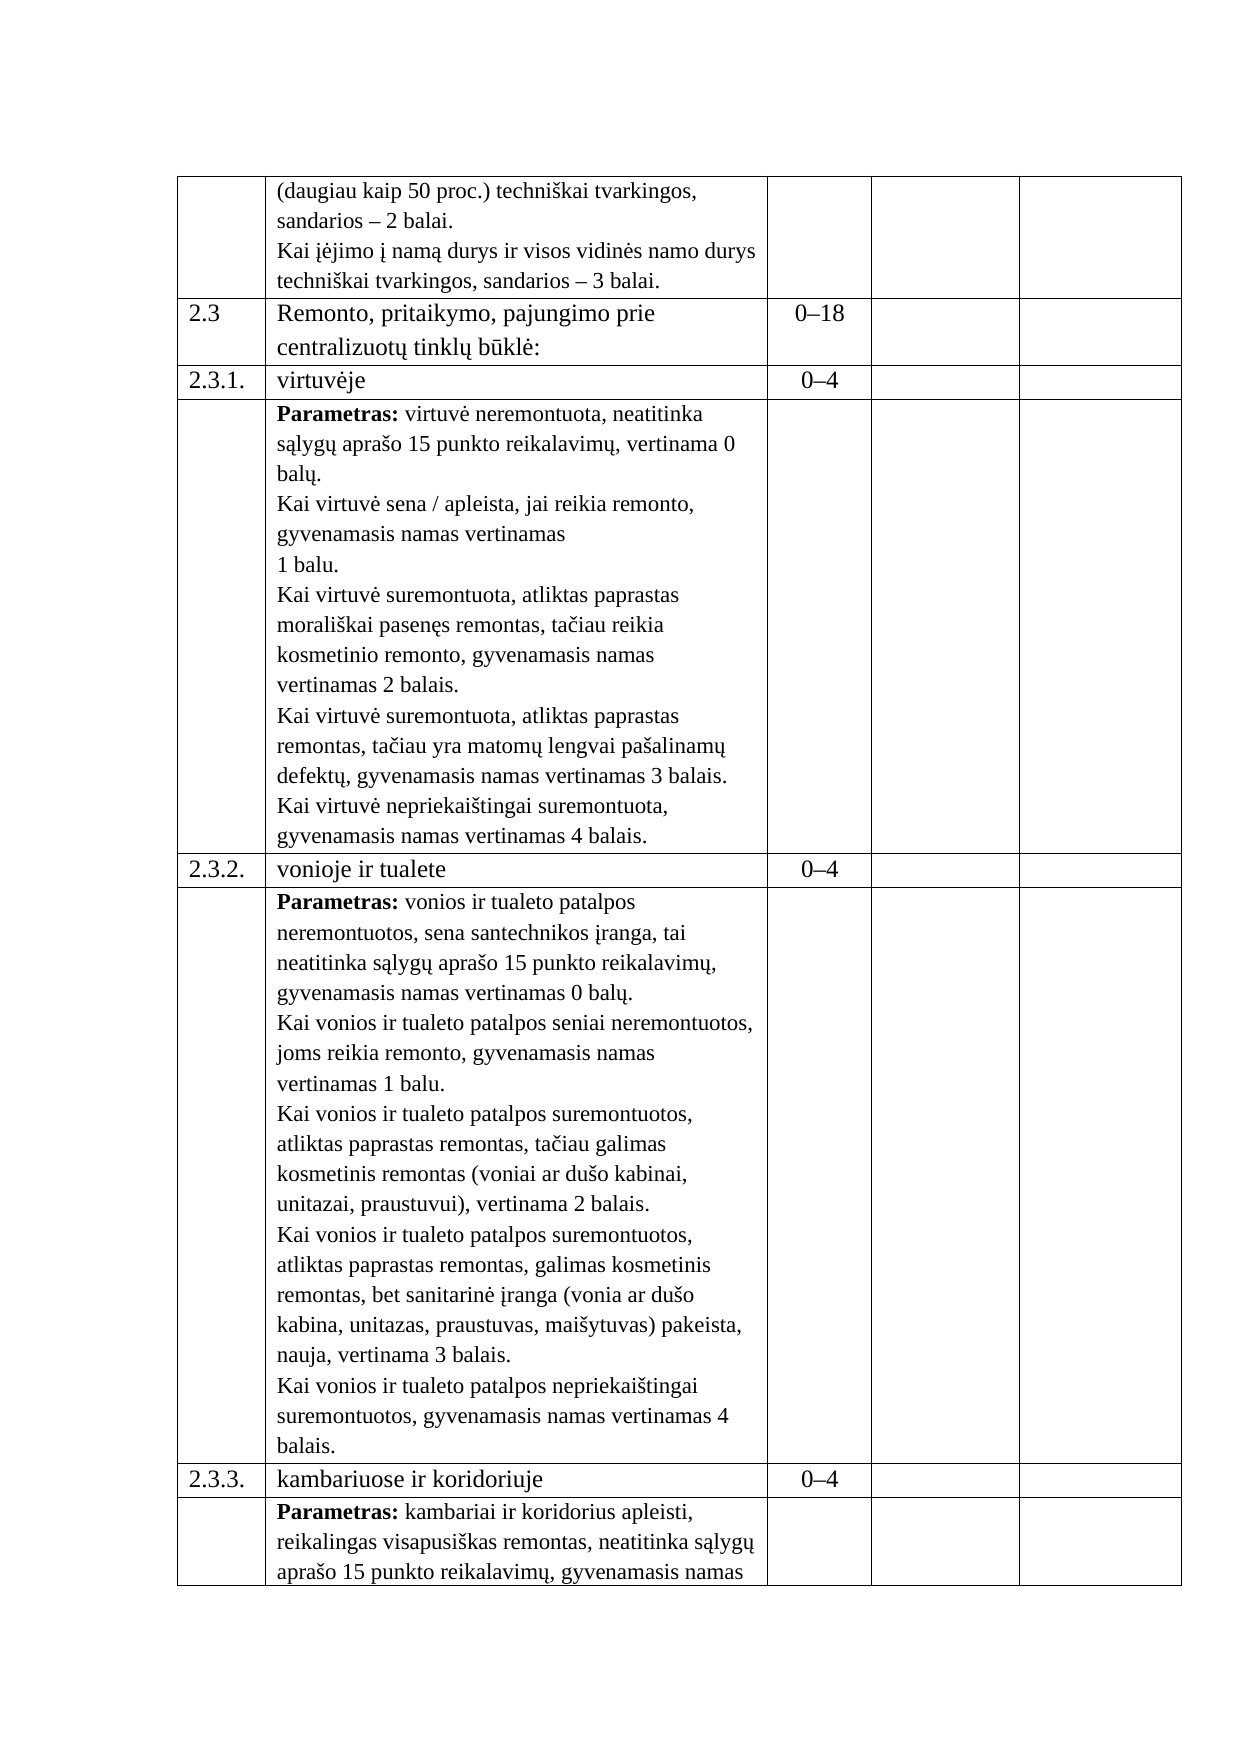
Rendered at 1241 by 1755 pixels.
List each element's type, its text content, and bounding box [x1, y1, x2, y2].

table_cell [1020, 1464, 1181, 1497]
table_cell [872, 177, 1019, 297]
table_cell [768, 177, 871, 297]
table_cell [178, 888, 265, 1463]
table_cell 2.3 [178, 299, 265, 364]
table_cell [1020, 400, 1181, 853]
table_cell 2.3.1. [178, 366, 265, 399]
table_cell virtuvėje [266, 366, 767, 399]
table_cell [872, 854, 1019, 887]
table_cell [1020, 177, 1181, 297]
table_cell [768, 1498, 871, 1584]
table_cell [872, 400, 1019, 853]
table_cell (daugiau kaip 50 proc.) techniškai tvarkingos, sandarios – 2 balai. Kai įėjimo į namą durys ir visos vidinės namo durys techniškai tvarkingos, sandarios – 3 balai. [266, 177, 767, 297]
table_cell [872, 366, 1019, 399]
table_cell Parametras: kambariai ir koridorius apleisti, reikalingas visapusiškas remontas, neatitinka sąlygų aprašo 15 punkto reikalavimų, gyvenamasis namas [266, 1498, 767, 1584]
table_cell [872, 299, 1019, 364]
table_cell 0–18 [768, 299, 871, 364]
table_cell Parametras: vonios ir tualeto patalpos neremontuotos, sena santechnikos įranga, tai neatitinka sąlygų aprašo 15 punkto reikalavimų, gyvenamasis namas vertinamas 0 balų. Kai vonios ir tualeto patalpos seniai neremontuotos, joms reikia remonto, gyvenamasis namas vertinamas 1 balu. Kai vonios ir tualeto patalpos suremontuotos, atliktas paprastas remontas, tačiau galimas kosmetinis remontas (voniai ar dušo kabinai, unitazai, praustuvui), vertinama 2 balais. Kai vonios ir tualeto patalpos suremontuotos, atliktas paprastas remontas, galimas kosmetinis remontas, bet sanitarinė įranga (vonia ar dušo kabina, unitazas, praustuvas, maišytuvas) pakeista, nauja, vertinama 3 balais. Kai vonios ir tualeto patalpos nepriekaištingai suremontuotos, gyvenamasis namas vertinamas 4 balais. [266, 888, 767, 1463]
table_cell 0–4 [768, 366, 871, 399]
table_cell 2.3.3. [178, 1464, 265, 1497]
table_cell vonioje ir tualete [266, 854, 767, 887]
table_cell [1020, 1498, 1181, 1584]
table_cell [1020, 854, 1181, 887]
table_cell [178, 400, 265, 853]
table_cell [872, 1464, 1019, 1497]
table_cell [872, 1498, 1019, 1584]
table_cell 2.3.2. [178, 854, 265, 887]
table_cell [1020, 888, 1181, 1463]
table_cell [768, 400, 871, 853]
table_cell [768, 888, 871, 1463]
table_cell [1020, 366, 1181, 399]
table_cell [178, 1498, 265, 1584]
table_cell 0–4 [768, 1464, 871, 1497]
table_cell [178, 177, 265, 297]
table_cell 0–4 [768, 854, 871, 887]
table_cell kambariuose ir koridoriuje [266, 1464, 767, 1497]
table_cell Parametras: virtuvė neremontuota, neatitinka sąlygų aprašo 15 punkto reikalavimų, vertinama 0 balų. Kai virtuvė sena / apleista, jai reikia remonto, gyvenamasis namas vertinamas 1 balu. Kai virtuvė suremontuota, atliktas paprastas morališkai pasenęs remontas, tačiau reikia kosmetinio remonto, gyvenamasis namas vertinamas 2 balais. Kai virtuvė suremontuota, atliktas paprastas remontas, tačiau yra matomų lengvai pašalinamų defektų, gyvenamasis namas vertinamas 3 balais. Kai virtuvė nepriekaištingai suremontuota, gyvenamasis namas vertinamas 4 balais. [266, 400, 767, 853]
table_cell [872, 888, 1019, 1463]
table_cell Remonto, pritaikymo, pajungimo prie centralizuotų tinklų būklė: [266, 299, 767, 364]
table_cell [1020, 299, 1181, 364]
